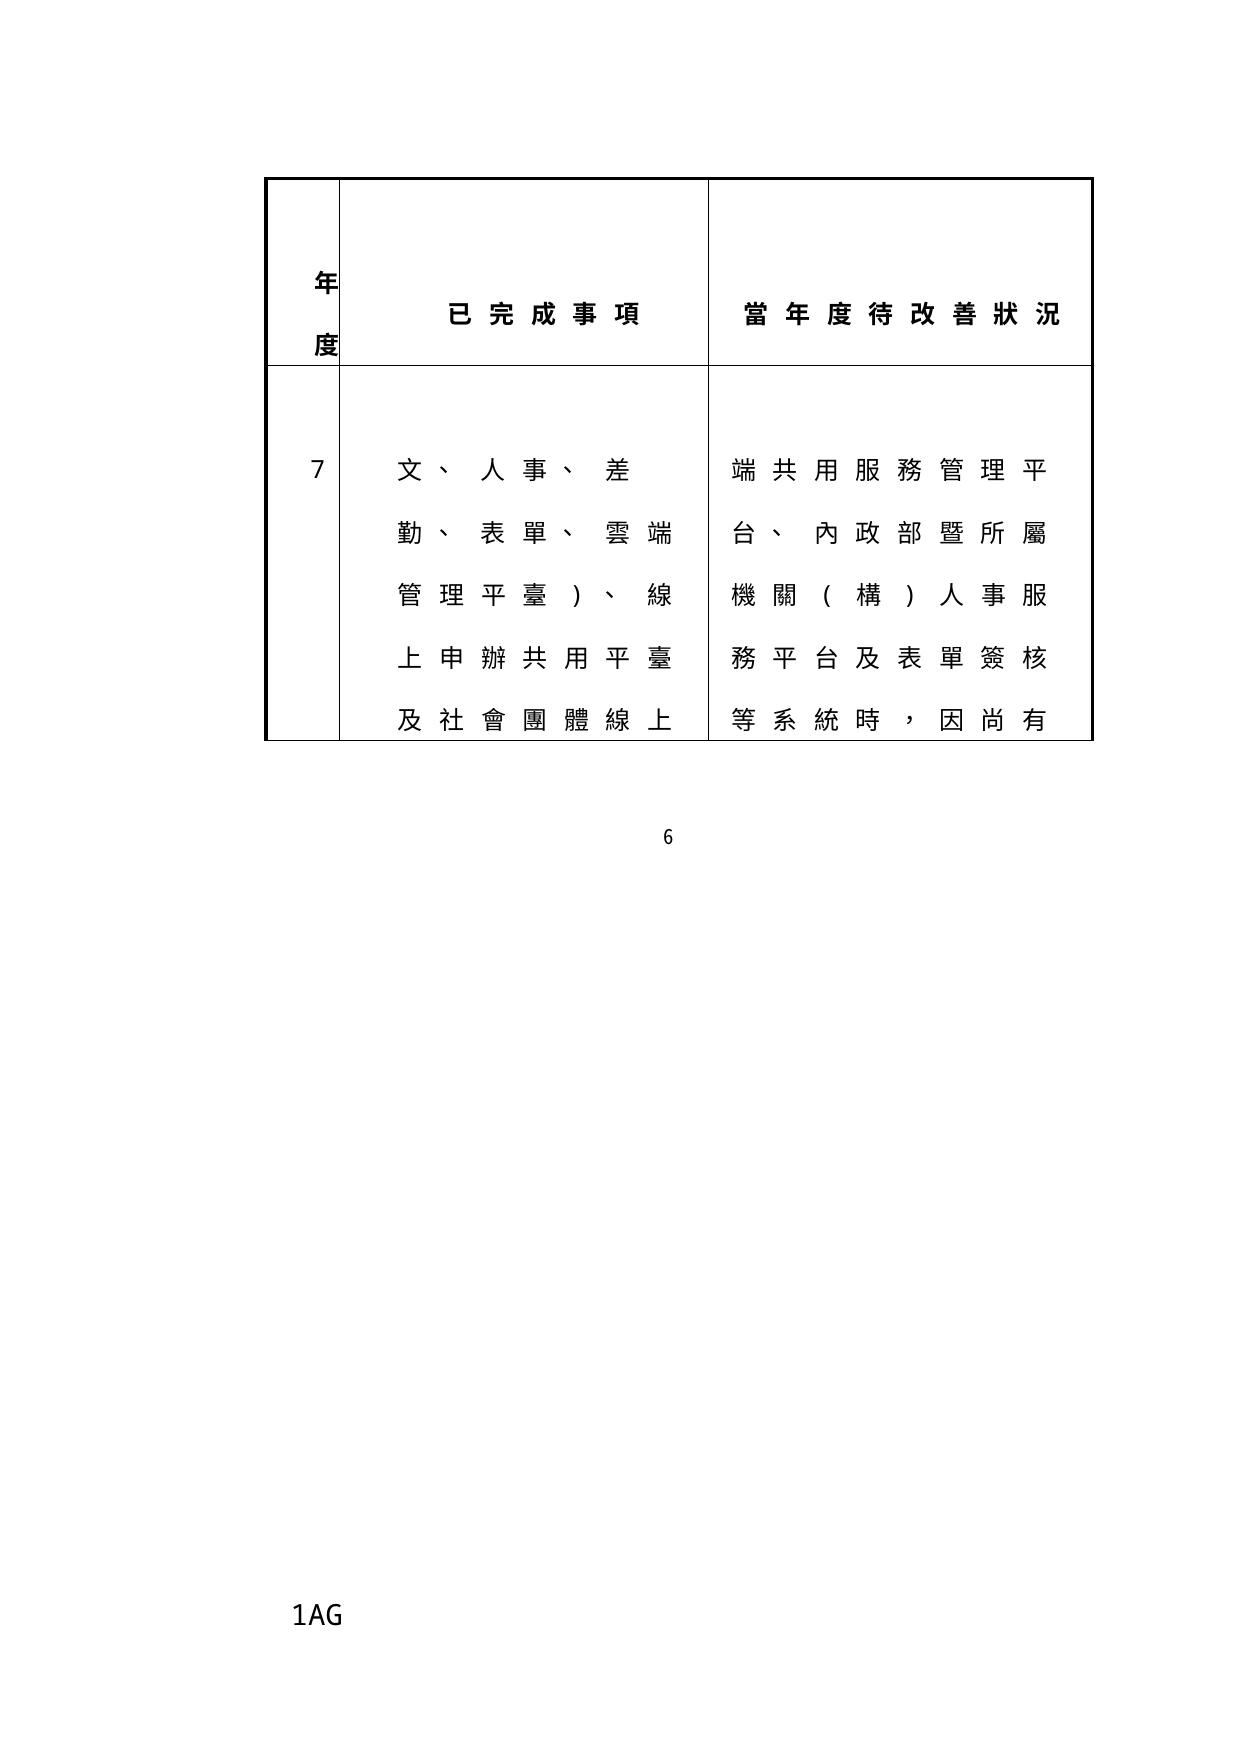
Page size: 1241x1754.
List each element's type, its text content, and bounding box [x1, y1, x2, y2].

table_header 當年度待改善狀況 [709, 180, 1091, 365]
table_cell 文、人事、差勤、表單、雲端管理平臺)、線上申辦共用平臺及社會團體線上 [340, 366, 708, 740]
table_cell 端共用服務管理平台、內政部暨所屬機關(構)人事服務平台及表單簽核等系統時，因尚有 [709, 366, 1091, 740]
table_header 已完成事項 [340, 180, 708, 365]
table_header 年度 [268, 180, 339, 365]
table_cell 7 [268, 366, 339, 740]
